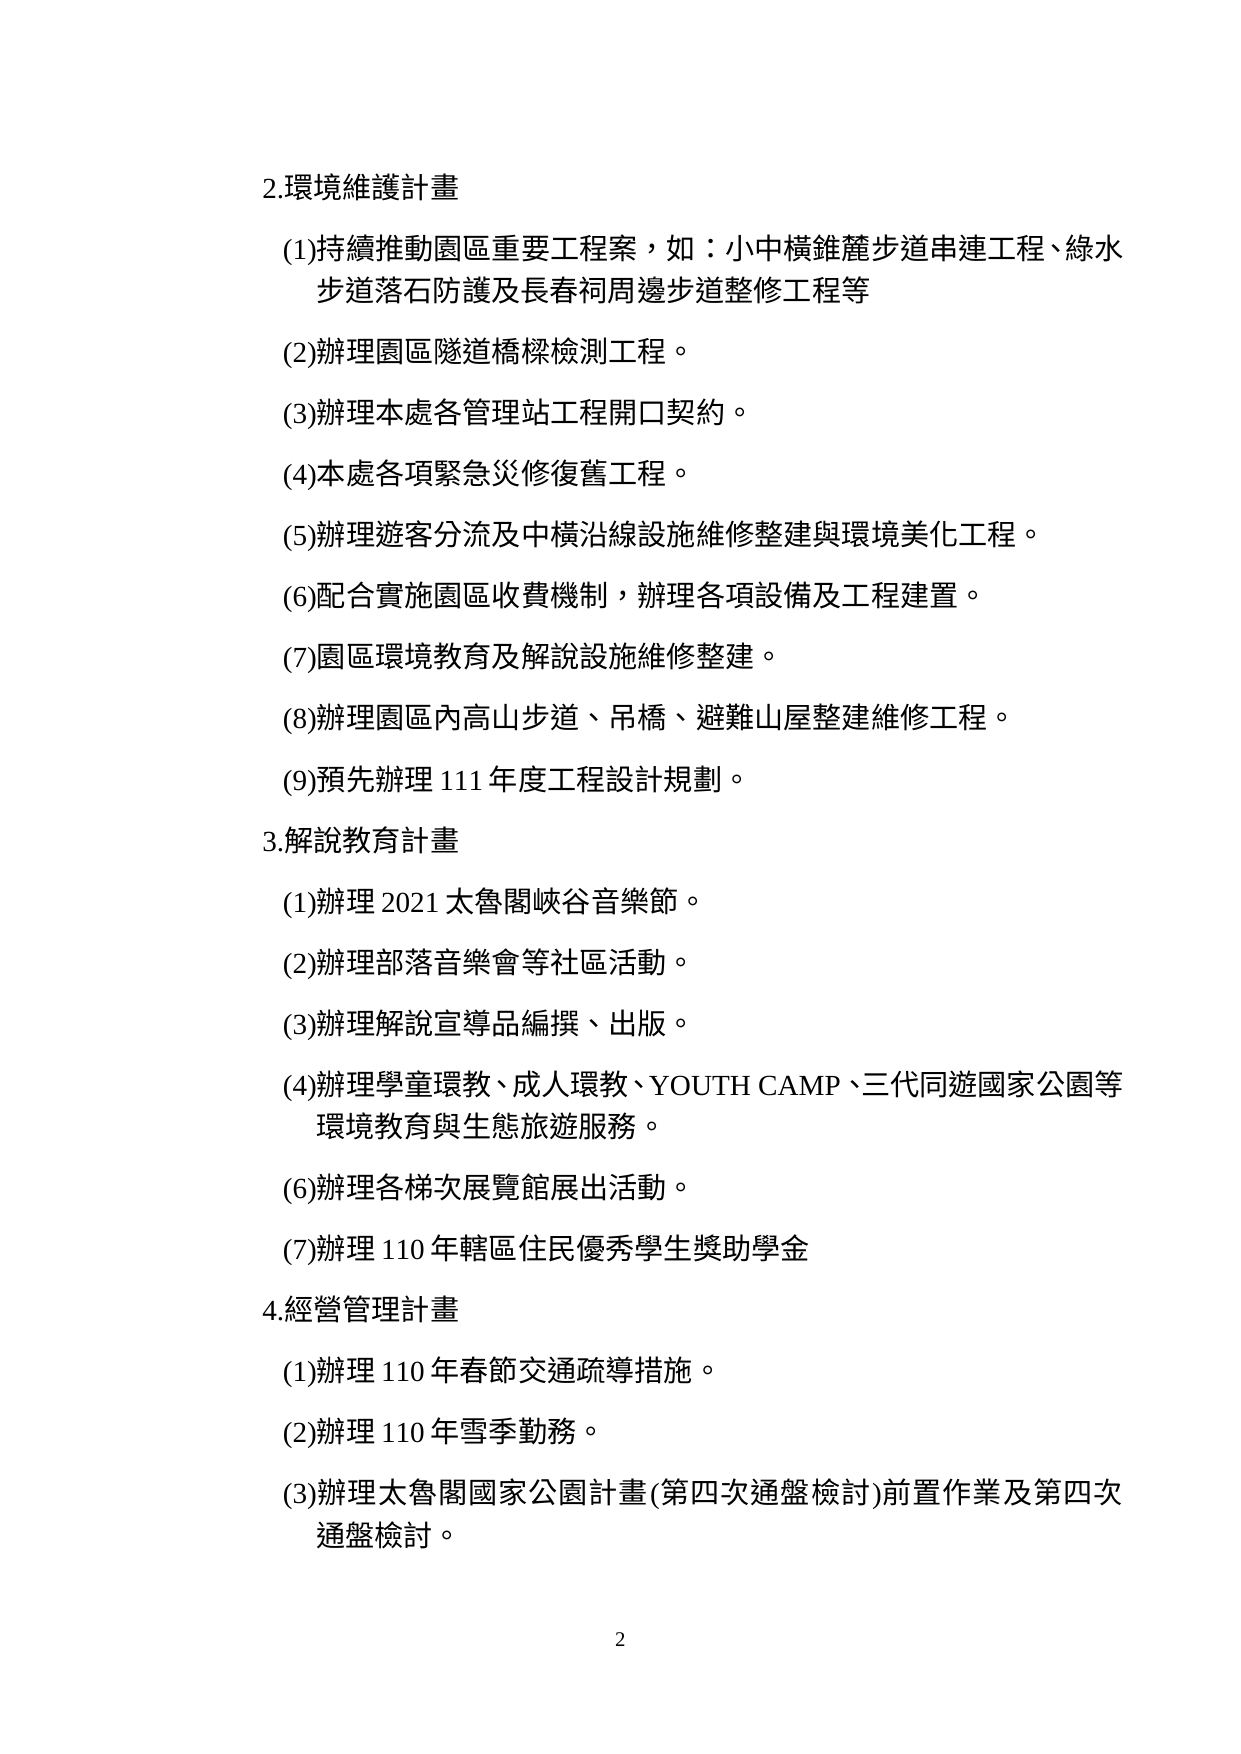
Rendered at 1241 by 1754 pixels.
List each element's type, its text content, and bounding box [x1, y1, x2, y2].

text 2.環境維護計畫 [262, 164, 1123, 207]
text (2)辦理110年雪季勤務。 [283, 1409, 1123, 1451]
text (3)辦理解說宣導品編撰、出版。 [283, 1000, 1123, 1043]
text (8)辦理園區內高山步道、吊橋、避難山屋整建維修工程。 [283, 695, 1123, 737]
text (3)辦理太魯閣國家公園計畫(第四次通盤檢討)前置作業及第四次通盤檢討。 [283, 1470, 1123, 1554]
text (9)預先辦理111年度工程設計規劃。 [283, 756, 1123, 798]
text (6)配合實施園區收費機制，辦理各項設備及工程建置。 [283, 573, 1123, 615]
text (4)本處各項緊急災修復舊工程。 [283, 451, 1123, 493]
text (7)辦理110年轄區住民優秀學生獎助學金 [283, 1226, 1123, 1268]
text (1)辦理2021太魯閣峽谷音樂節。 [283, 878, 1123, 921]
text (1)持續推動園區重要工程案，如：小中橫錐麓步道串連工程、綠水步道落石防護及長春祠周邊步道整修工程等 [283, 226, 1123, 310]
text 3.解說教育計畫 [262, 817, 1123, 859]
text (1)辦理110年春節交通疏導措施。 [283, 1348, 1123, 1390]
text 4.經營管理計畫 [262, 1287, 1123, 1329]
text (6)辦理各梯次展覽館展出活動。 [283, 1165, 1123, 1207]
text (3)辦理本處各管理站工程開口契約。 [283, 390, 1123, 432]
text (7)園區環境教育及解說設施維修整建。 [283, 634, 1123, 676]
text (4)辦理學童環教、成人環教、YOUTH CAMP、三代同遊國家公園等環境教育與生態旅遊服務。 [283, 1061, 1123, 1146]
text (5)辦理遊客分流及中橫沿線設施維修整建與環境美化工程。 [283, 512, 1123, 554]
text (2)辦理部落音樂會等社區活動。 [283, 939, 1123, 982]
text (2)辦理園區隧道橋樑檢測工程。 [283, 329, 1123, 371]
